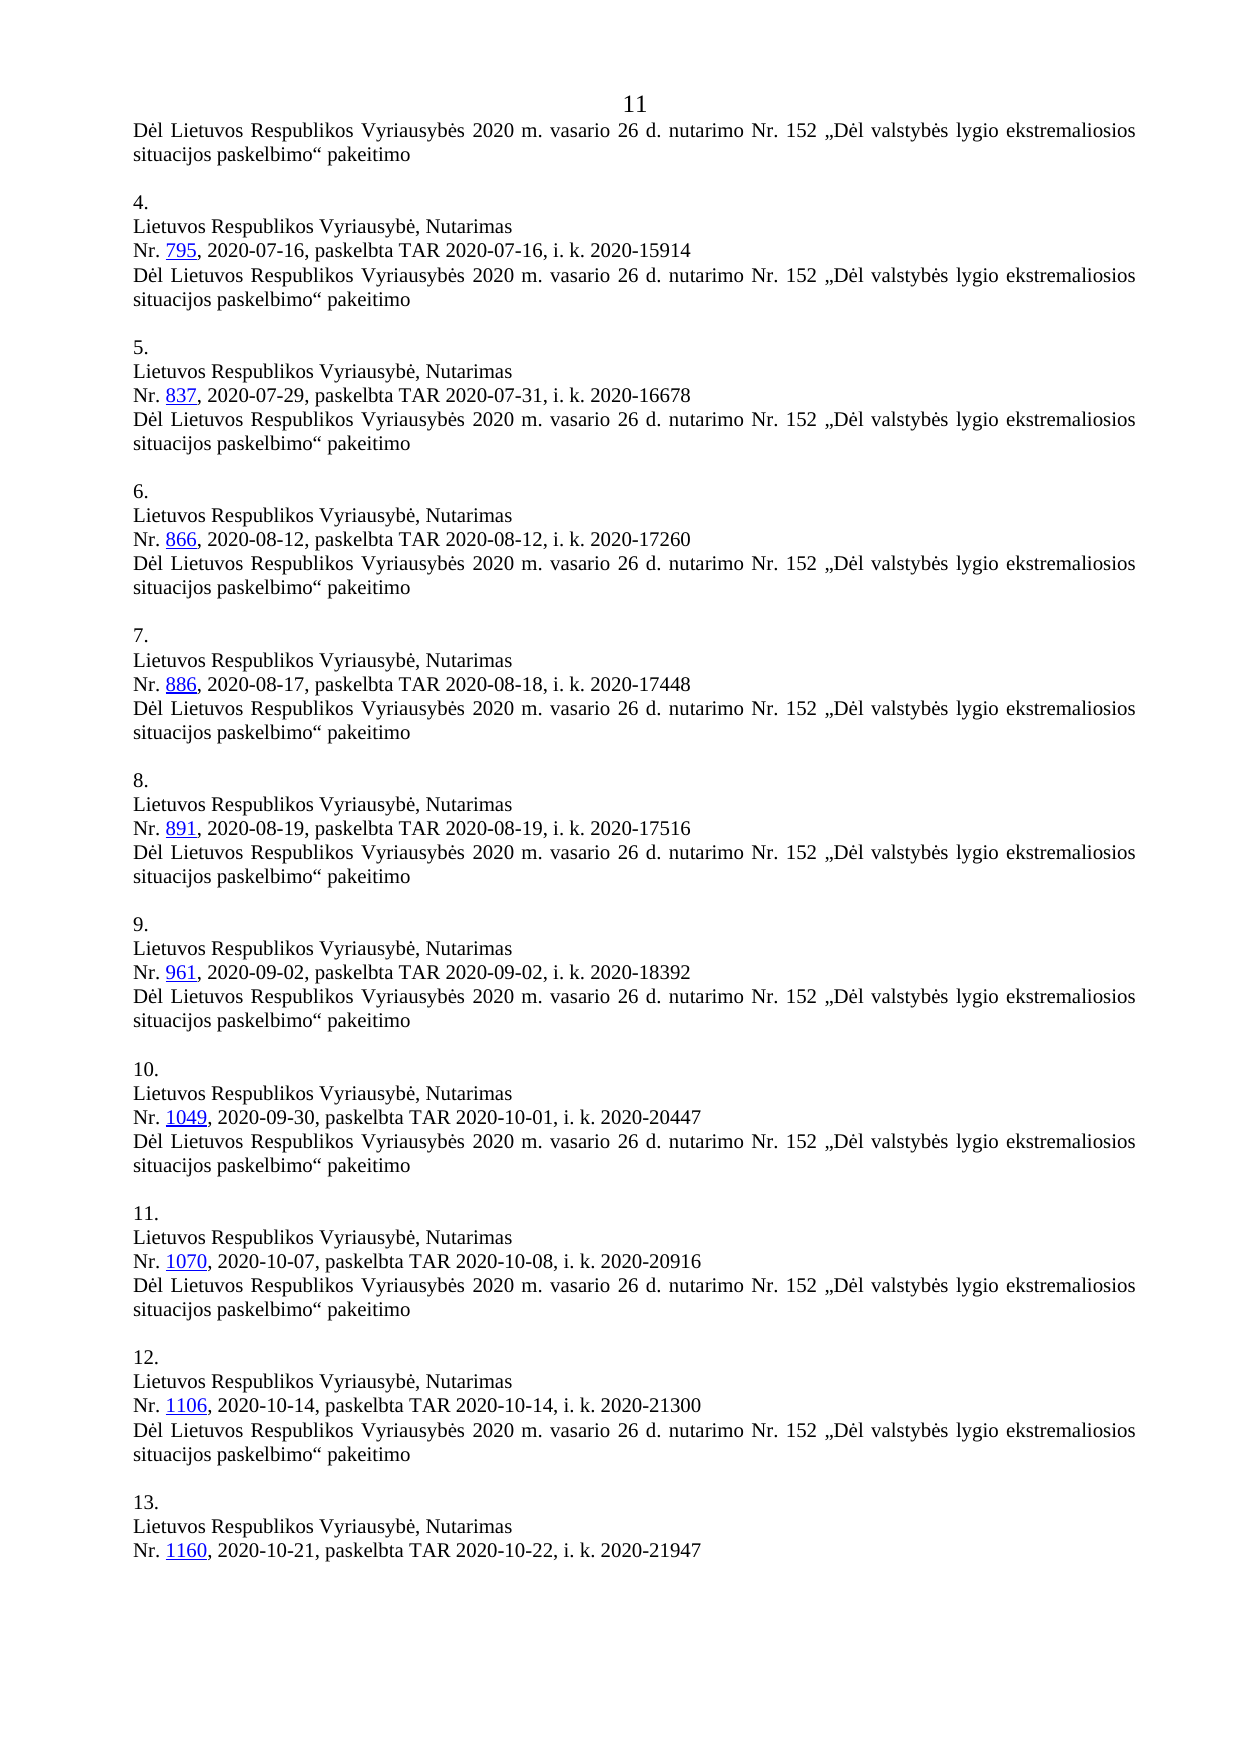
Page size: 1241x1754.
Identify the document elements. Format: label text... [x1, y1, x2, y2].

text Lietuvos Respublikos Vyriausybė, Nutarimas [133, 214, 1137, 238]
text Dėl Lietuvos Respublikos Vyriausybės 2020 m. vasario 26 d. nutarimo Nr. 152 „Dėl valstybės lygio ekstremaliosios situacijos paskelbimo“ pakeitimo [133, 1273, 1137, 1321]
text Lietuvos Respublikos Vyriausybė, Nutarimas [133, 792, 1137, 816]
text Nr. 961, 2020-09-02, paskelbta TAR 2020-09-02, i. k. 2020-18392 [133, 960, 1137, 984]
text Dėl Lietuvos Respublikos Vyriausybės 2020 m. vasario 26 d. nutarimo Nr. 152 „Dėl valstybės lygio ekstremaliosios situacijos paskelbimo“ pakeitimo [133, 551, 1137, 599]
text Lietuvos Respublikos Vyriausybė, Nutarimas [133, 647, 1137, 672]
text Nr. 891, 2020-08-19, paskelbta TAR 2020-08-19, i. k. 2020-17516 [133, 816, 1137, 840]
text Lietuvos Respublikos Vyriausybė, Nutarimas [133, 1225, 1137, 1249]
text Lietuvos Respublikos Vyriausybė, Nutarimas [133, 1081, 1137, 1105]
text Dėl Lietuvos Respublikos Vyriausybės 2020 m. vasario 26 d. nutarimo Nr. 152 „Dėl valstybės lygio ekstremaliosios situacijos paskelbimo“ pakeitimo [133, 840, 1137, 888]
text 8. [133, 768, 1137, 792]
text Dėl Lietuvos Respublikos Vyriausybės 2020 m. vasario 26 d. nutarimo Nr. 152 „Dėl valstybės lygio ekstremaliosios situacijos paskelbimo“ pakeitimo [133, 407, 1137, 455]
text Lietuvos Respublikos Vyriausybė, Nutarimas [133, 1369, 1137, 1393]
text Lietuvos Respublikos Vyriausybė, Nutarimas [133, 936, 1137, 960]
text Dėl Lietuvos Respublikos Vyriausybės 2020 m. vasario 26 d. nutarimo Nr. 152 „Dėl valstybės lygio ekstremaliosios situacijos paskelbimo“ pakeitimo [133, 1129, 1137, 1177]
text Dėl Lietuvos Respublikos Vyriausybės 2020 m. vasario 26 d. nutarimo Nr. 152 „Dėl valstybės lygio ekstremaliosios situacijos paskelbimo“ pakeitimo [133, 1417, 1137, 1466]
text Dėl Lietuvos Respublikos Vyriausybės 2020 m. vasario 26 d. nutarimo Nr. 152 „Dėl valstybės lygio ekstremaliosios situacijos paskelbimo“ pakeitimo [133, 118, 1137, 166]
text Lietuvos Respublikos Vyriausybė, Nutarimas [133, 503, 1137, 527]
text Nr. 1070, 2020-10-07, paskelbta TAR 2020-10-08, i. k. 2020-20916 [133, 1249, 1137, 1273]
text 13. [133, 1490, 1137, 1514]
text Lietuvos Respublikos Vyriausybė, Nutarimas [133, 1514, 1137, 1538]
text 4. [133, 190, 1137, 214]
text Lietuvos Respublikos Vyriausybė, Nutarimas [133, 359, 1137, 383]
text Nr. 795, 2020-07-16, paskelbta TAR 2020-07-16, i. k. 2020-15914 [133, 238, 1137, 262]
text 5. [133, 335, 1137, 359]
text Nr. 886, 2020-08-17, paskelbta TAR 2020-08-18, i. k. 2020-17448 [133, 672, 1137, 696]
text 12. [133, 1345, 1137, 1369]
text 10. [133, 1057, 1137, 1081]
text Dėl Lietuvos Respublikos Vyriausybės 2020 m. vasario 26 d. nutarimo Nr. 152 „Dėl valstybės lygio ekstremaliosios situacijos paskelbimo“ pakeitimo [133, 984, 1137, 1032]
text 11. [133, 1201, 1137, 1225]
text Nr. 1049, 2020-09-30, paskelbta TAR 2020-10-01, i. k. 2020-20447 [133, 1105, 1137, 1129]
text Dėl Lietuvos Respublikos Vyriausybės 2020 m. vasario 26 d. nutarimo Nr. 152 „Dėl valstybės lygio ekstremaliosios situacijos paskelbimo“ pakeitimo [133, 696, 1137, 744]
text 9. [133, 912, 1137, 936]
text Nr. 837, 2020-07-29, paskelbta TAR 2020-07-31, i. k. 2020-16678 [133, 383, 1137, 407]
text Dėl Lietuvos Respublikos Vyriausybės 2020 m. vasario 26 d. nutarimo Nr. 152 „Dėl valstybės lygio ekstremaliosios situacijos paskelbimo“ pakeitimo [133, 262, 1137, 311]
text 6. [133, 479, 1137, 503]
text Nr. 866, 2020-08-12, paskelbta TAR 2020-08-12, i. k. 2020-17260 [133, 527, 1137, 551]
text 7. [133, 623, 1137, 647]
text Nr. 1106, 2020-10-14, paskelbta TAR 2020-10-14, i. k. 2020-21300 [133, 1393, 1137, 1417]
text Nr. 1160, 2020-10-21, paskelbta TAR 2020-10-22, i. k. 2020-21947 [133, 1538, 1137, 1562]
